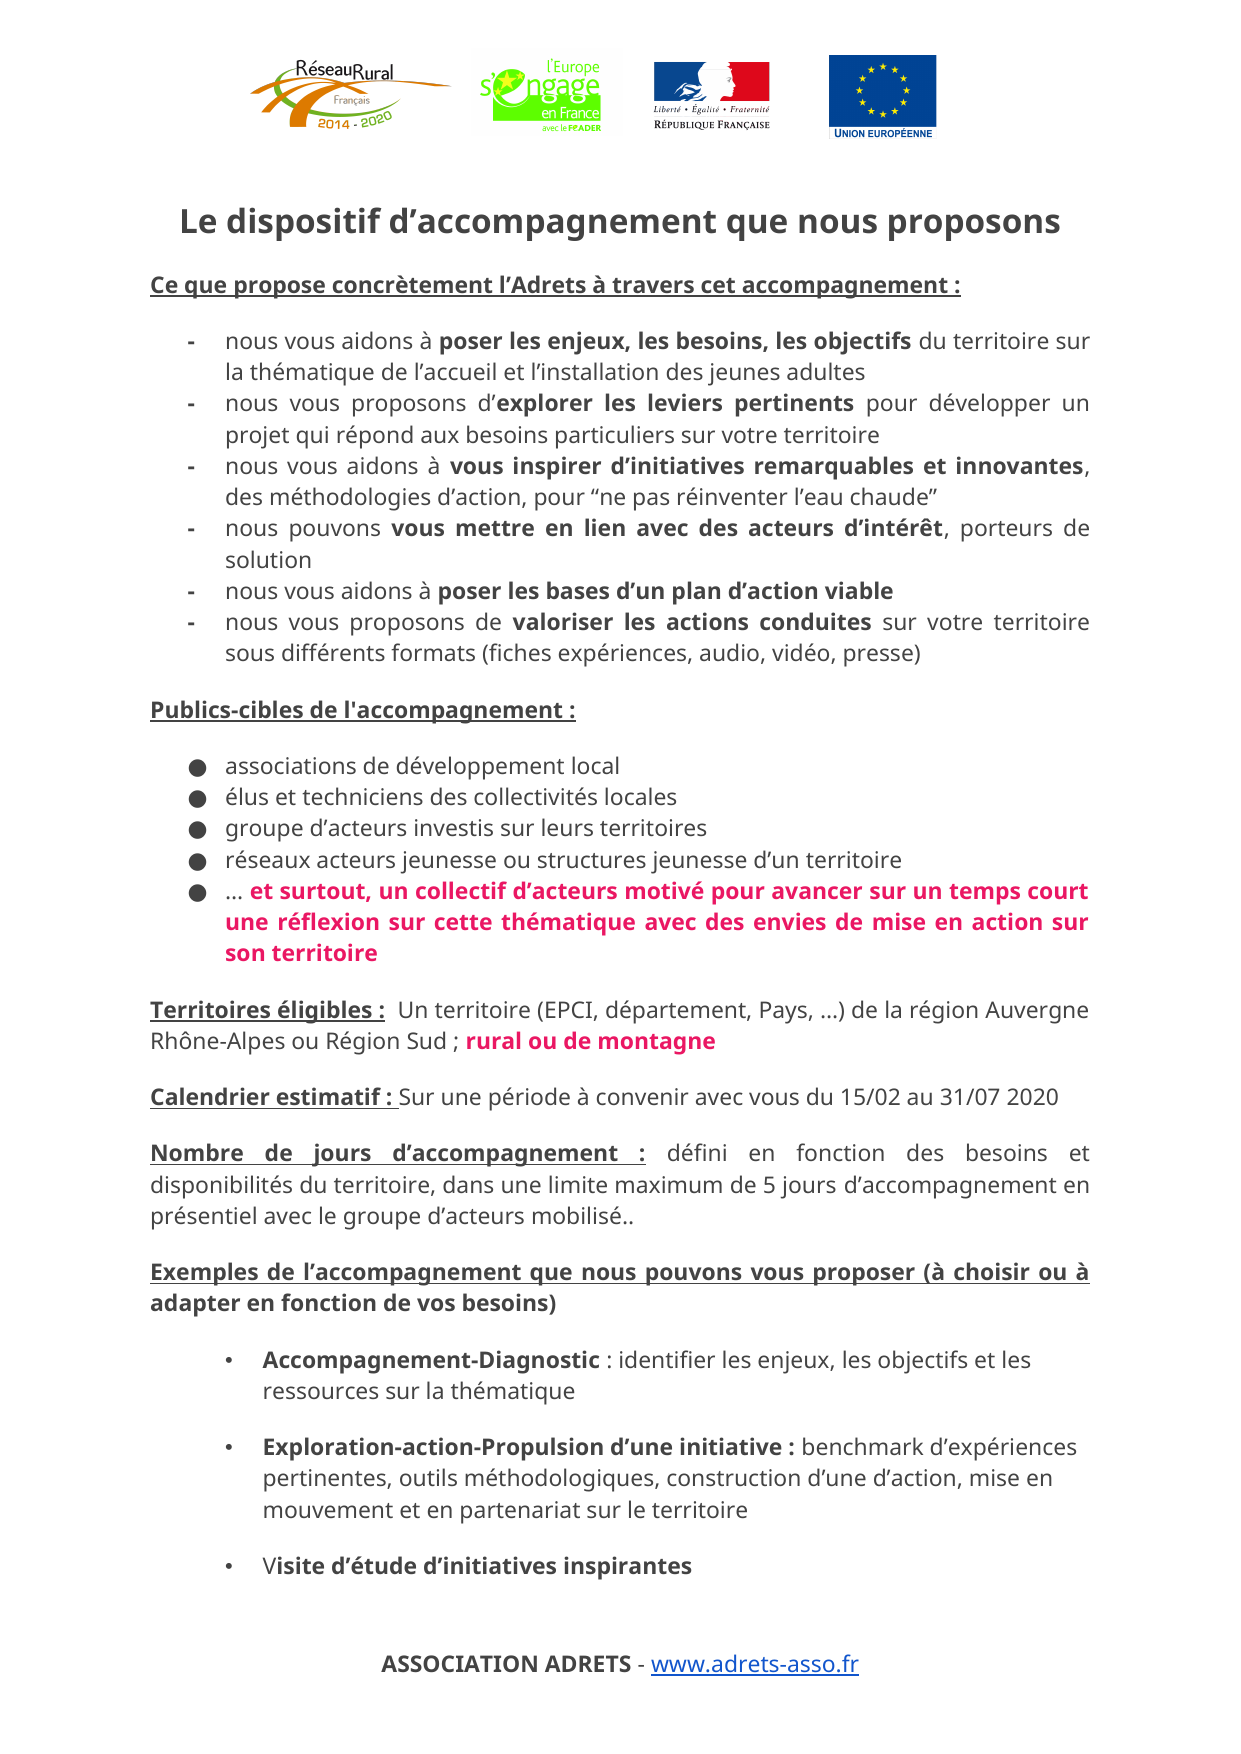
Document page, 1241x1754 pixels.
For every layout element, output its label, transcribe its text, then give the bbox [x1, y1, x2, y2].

text adapter en fonction de vos besoins) [150, 1284, 1090, 1319]
list … et surtout, un collectif d’acteurs motivé pour avancer sur un temps court une réflexion sur cette thématique avec des envies de mise en action sur son territoire [187, 875, 1090, 969]
list nous vous aidons à poser les bases d’un plan d’action viable [187, 575, 1090, 606]
list réseaux acteurs jeunesse ou structures jeunesse d’un territoire [187, 844, 1090, 875]
list Exploration-action-Propulsion d’une initiative : benchmark d’expériences pertinentes, outils méthodologiques, construction d’une d’action, mise en mouvement et en partenariat sur le territoire [225, 1431, 1090, 1525]
text Nombre de jours d’accompagnement : défini en fonction des besoins et disponibilités du territoire, dans une limite maximum de 5 jours d’accompagnement en présentiel avec le groupe d’acteurs mobilisé.. [150, 1137, 1090, 1231]
picture [245, 55, 457, 134]
list nous vous aidons à vous inspirer d’initiatives remarquables et innovantes, des méthodologies d’action, pour “ne pas réinventer l’eau chaude” [187, 450, 1090, 512]
list nous vous proposons d’explorer les leviers pertinents pour développer un projet qui répond aux besoins particuliers sur votre territoire [187, 387, 1090, 450]
picture [471, 48, 623, 136]
list Visite d’étude d’initiatives inspirantes [225, 1550, 1090, 1581]
picture [829, 55, 937, 139]
text Publics-cibles de l'accompagnement : [150, 694, 1090, 725]
list nous vous aidons à poser les enjeux, les besoins, les objectifs du territoire sur la thématique de l’accueil et l’installation des jeunes adultes [187, 325, 1090, 387]
list élus et techniciens des collectivités locales [187, 781, 1090, 812]
list Accompagnement-Diagnostic : identifier les enjeux, les objectifs et les ressources sur la thématique [225, 1344, 1090, 1406]
text Territoires éligibles : Un territoire (EPCI, département, Pays, …) de la région Auvergne Rhône-Alpes ou Région Sud ; rural ou de montagne [150, 994, 1090, 1056]
list associations de développement local [187, 750, 1090, 781]
picture [645, 49, 778, 143]
text Ce que propose concrètement l’Adrets à travers cet accompagnement : [150, 269, 1090, 300]
text Calendrier estimatif : Sur une période à convenir avec vous du 15/02 au 31/07 2020 [150, 1081, 1090, 1112]
list groupe d’acteurs investis sur leurs territoires [187, 812, 1090, 844]
list nous vous proposons de valoriser les actions conduites sur votre territoire sous différents formats (fiches expériences, audio, vidéo, presse) [187, 606, 1090, 669]
list nous pouvons vous mettre en lien avec des acteurs d’intérêt, porteurs de solution [187, 512, 1090, 575]
subtitle Le dispositif d’accompagnement que nous proposons [150, 198, 1090, 244]
text Exemples de l’accompagnement que nous pouvons vous proposer (à choisir ou à [150, 1256, 1090, 1283]
